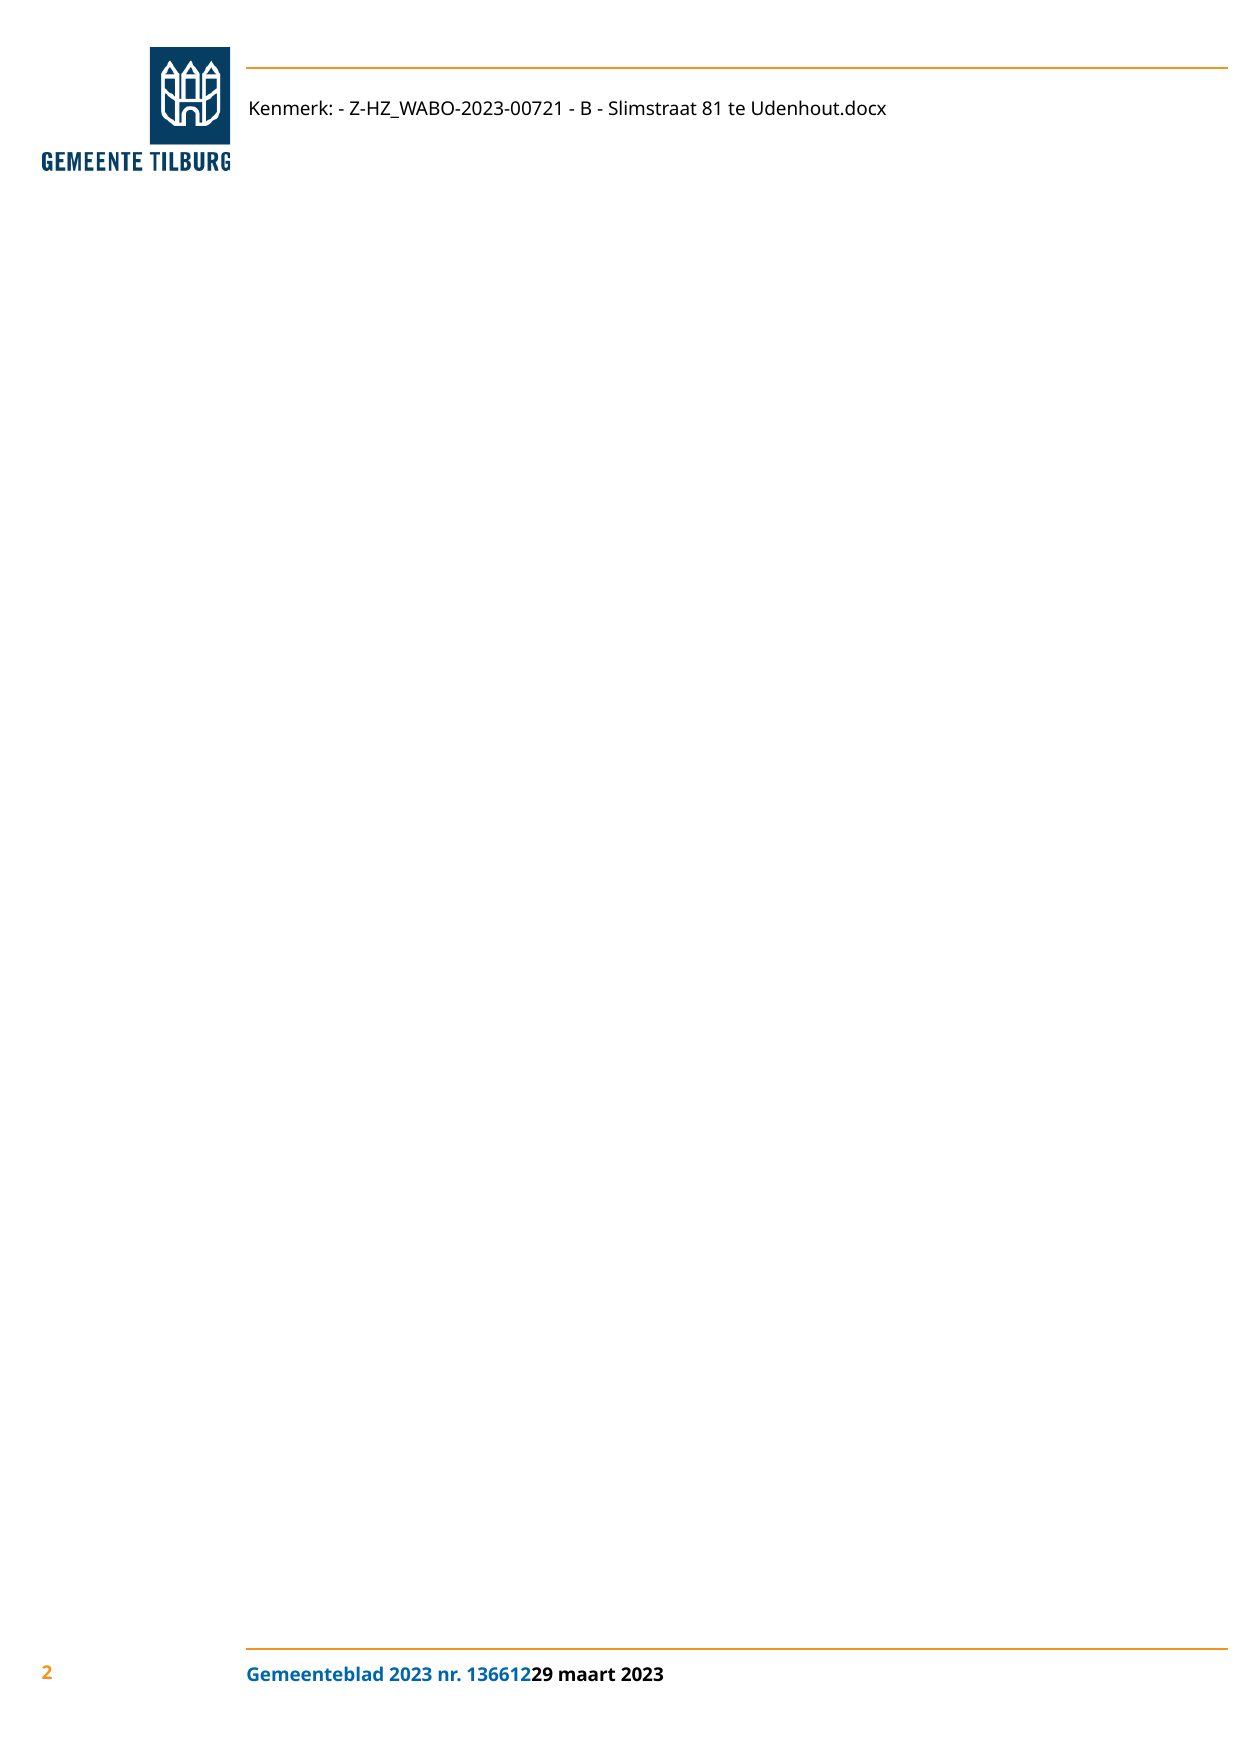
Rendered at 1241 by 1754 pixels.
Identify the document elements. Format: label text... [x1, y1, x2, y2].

text Kenmerk: - Z-HZ_WABO-2023-00721 - B - Slimstraat 81 te Udenhout.docx [248, 95, 1152, 121]
picture [41, 47, 231, 172]
